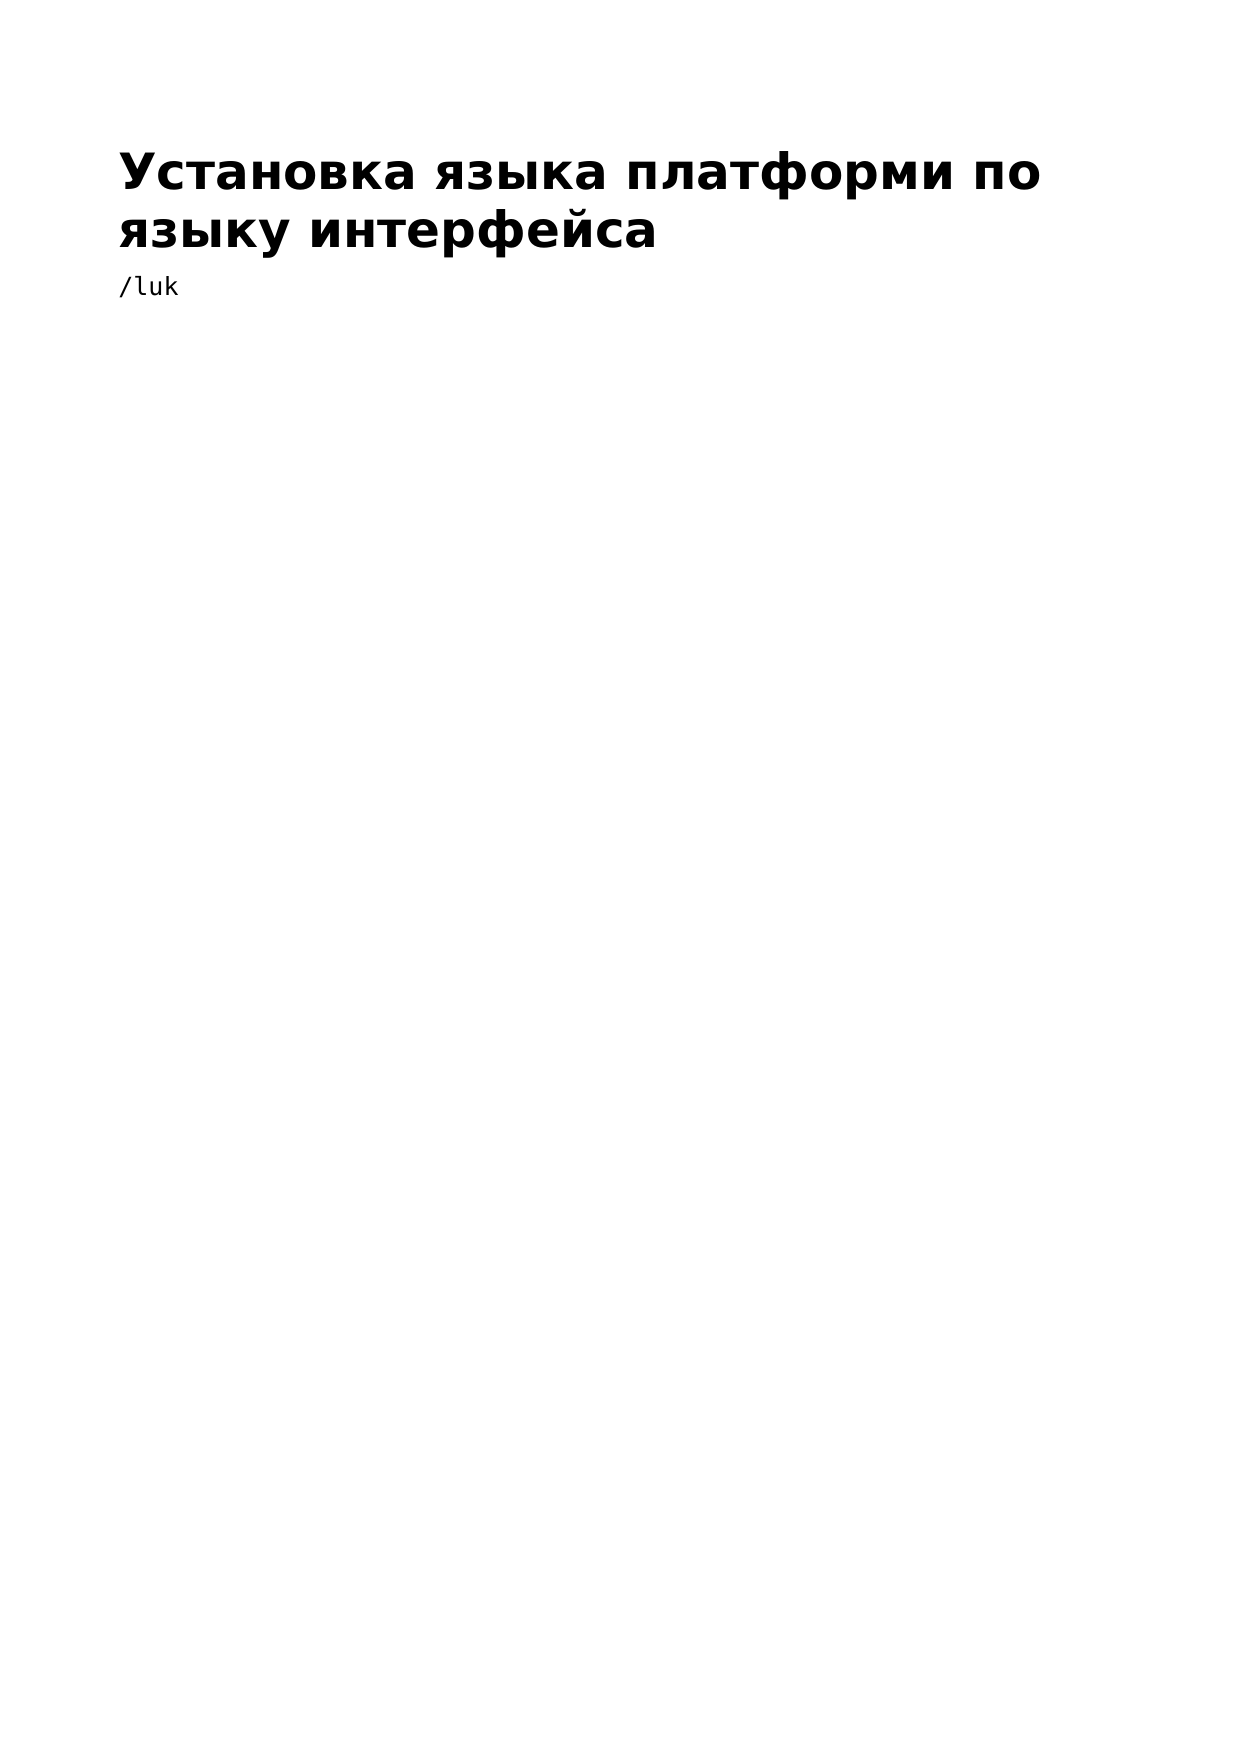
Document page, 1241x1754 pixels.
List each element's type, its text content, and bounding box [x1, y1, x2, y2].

subtitle Установка языка платформи по языку интерфейса [118, 143, 1122, 259]
text /luk [118, 272, 1122, 301]
